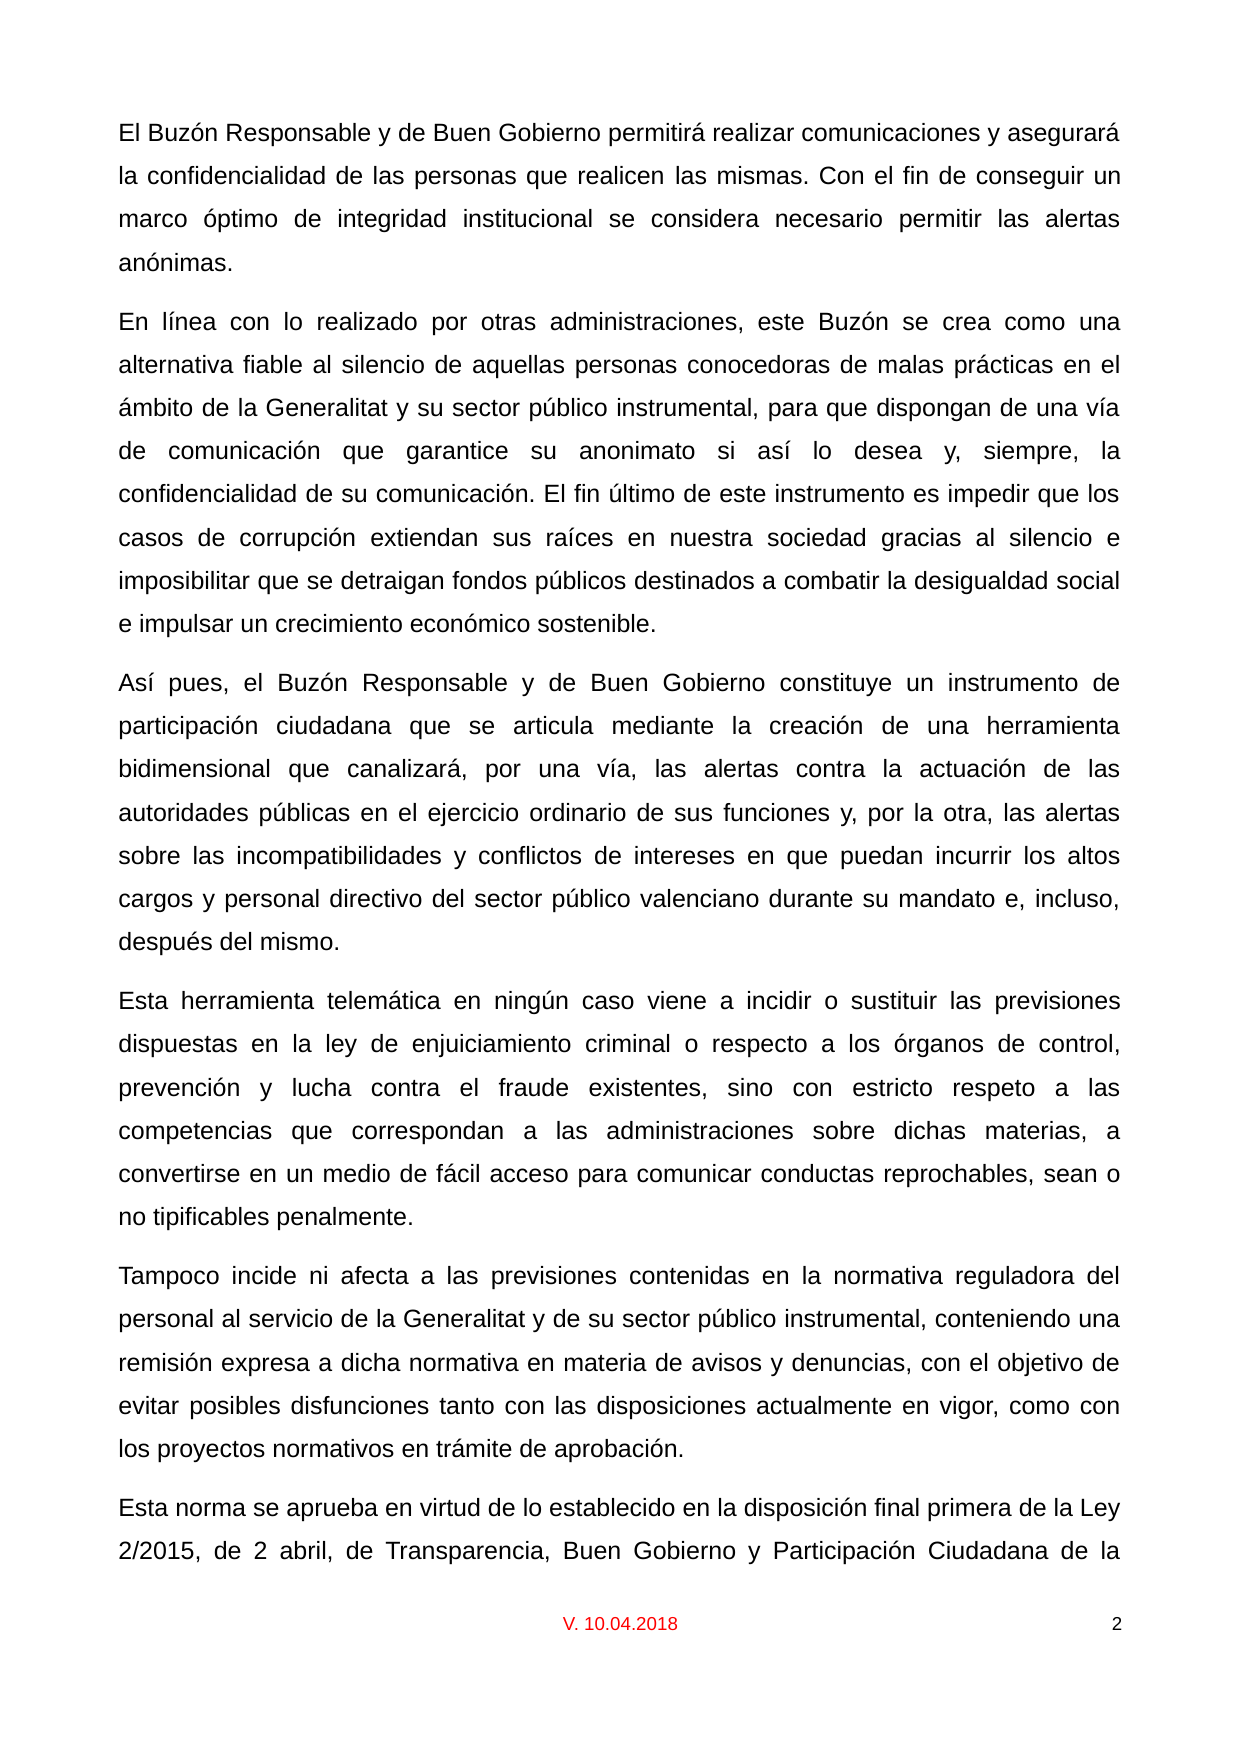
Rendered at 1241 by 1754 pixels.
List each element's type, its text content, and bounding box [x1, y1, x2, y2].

text Así pues, el Buzón Responsable y de Buen Gobierno constituye un instrumento de participación ciudadana que se articula mediante la creación de una herramienta bidimensional que canalizará, por una vía, las alertas contra la actuación de las autoridades públicas en el ejercicio ordinario de sus funciones y, por la otra, las alertas sobre las incompatibilidades y conflictos de intereses en que puedan incurrir los altos cargos y personal directivo del sector público valenciano durante su mandato e, incluso, después del mismo. [118, 668, 1122, 956]
text En línea con lo realizado por otras administraciones, este Buzón se crea como una alternativa fiable al silencio de aquellas personas conocedoras de malas prácticas en el ámbito de la Generalitat y su sector público instrumental, para que dispongan de una vía de comunicación que garantice su anonimato si así lo desea y, siempre, la confidencialidad de su comunicación. El fin último de este instrumento es impedir que los casos de corrupción extiendan sus raíces en nuestra sociedad gracias al silencio e imposibilitar que se detraigan fondos públicos destinados a combatir la desigualdad social e impulsar un crecimiento económico sostenible. [118, 307, 1122, 637]
text Tampoco incide ni afecta a las previsiones contenidas en la normativa reguladora del personal al servicio de la Generalitat y de su sector público instrumental, conteniendo una remisión expresa a dicha normativa en materia de avisos y denuncias, con el objetivo de evitar posibles disfunciones tanto con las disposiciones actualmente en vigor, como con los proyectos normativos en trámite de aprobación. [118, 1261, 1122, 1462]
text El Buzón Responsable y de Buen Gobierno permitirá realizar comunicaciones y asegurará la confidencialidad de las personas que realicen las mismas. Con el fin de conseguir un marco óptimo de integridad institucional se considera necesario permitir las alertas anónimas. [118, 118, 1122, 276]
text Esta herramienta telemática en ningún caso viene a incidir o sustituir las previsiones dispuestas en la ley de enjuiciamiento criminal o respecto a los órganos de control, prevención y lucha contra el fraude existentes, sino con estricto respeto a las competencias que correspondan a las administraciones sobre dichas materias, a convertirse en un medio de fácil acceso para comunicar conductas reprochables, sean o no tipificables penalmente. [118, 986, 1122, 1231]
text Esta norma se aprueba en virtud de lo establecido en la disposición final primera de la Ley 2/2015, de 2 abril, de Transparencia, Buen Gobierno y Participación Ciudadana de la [118, 1493, 1122, 1565]
